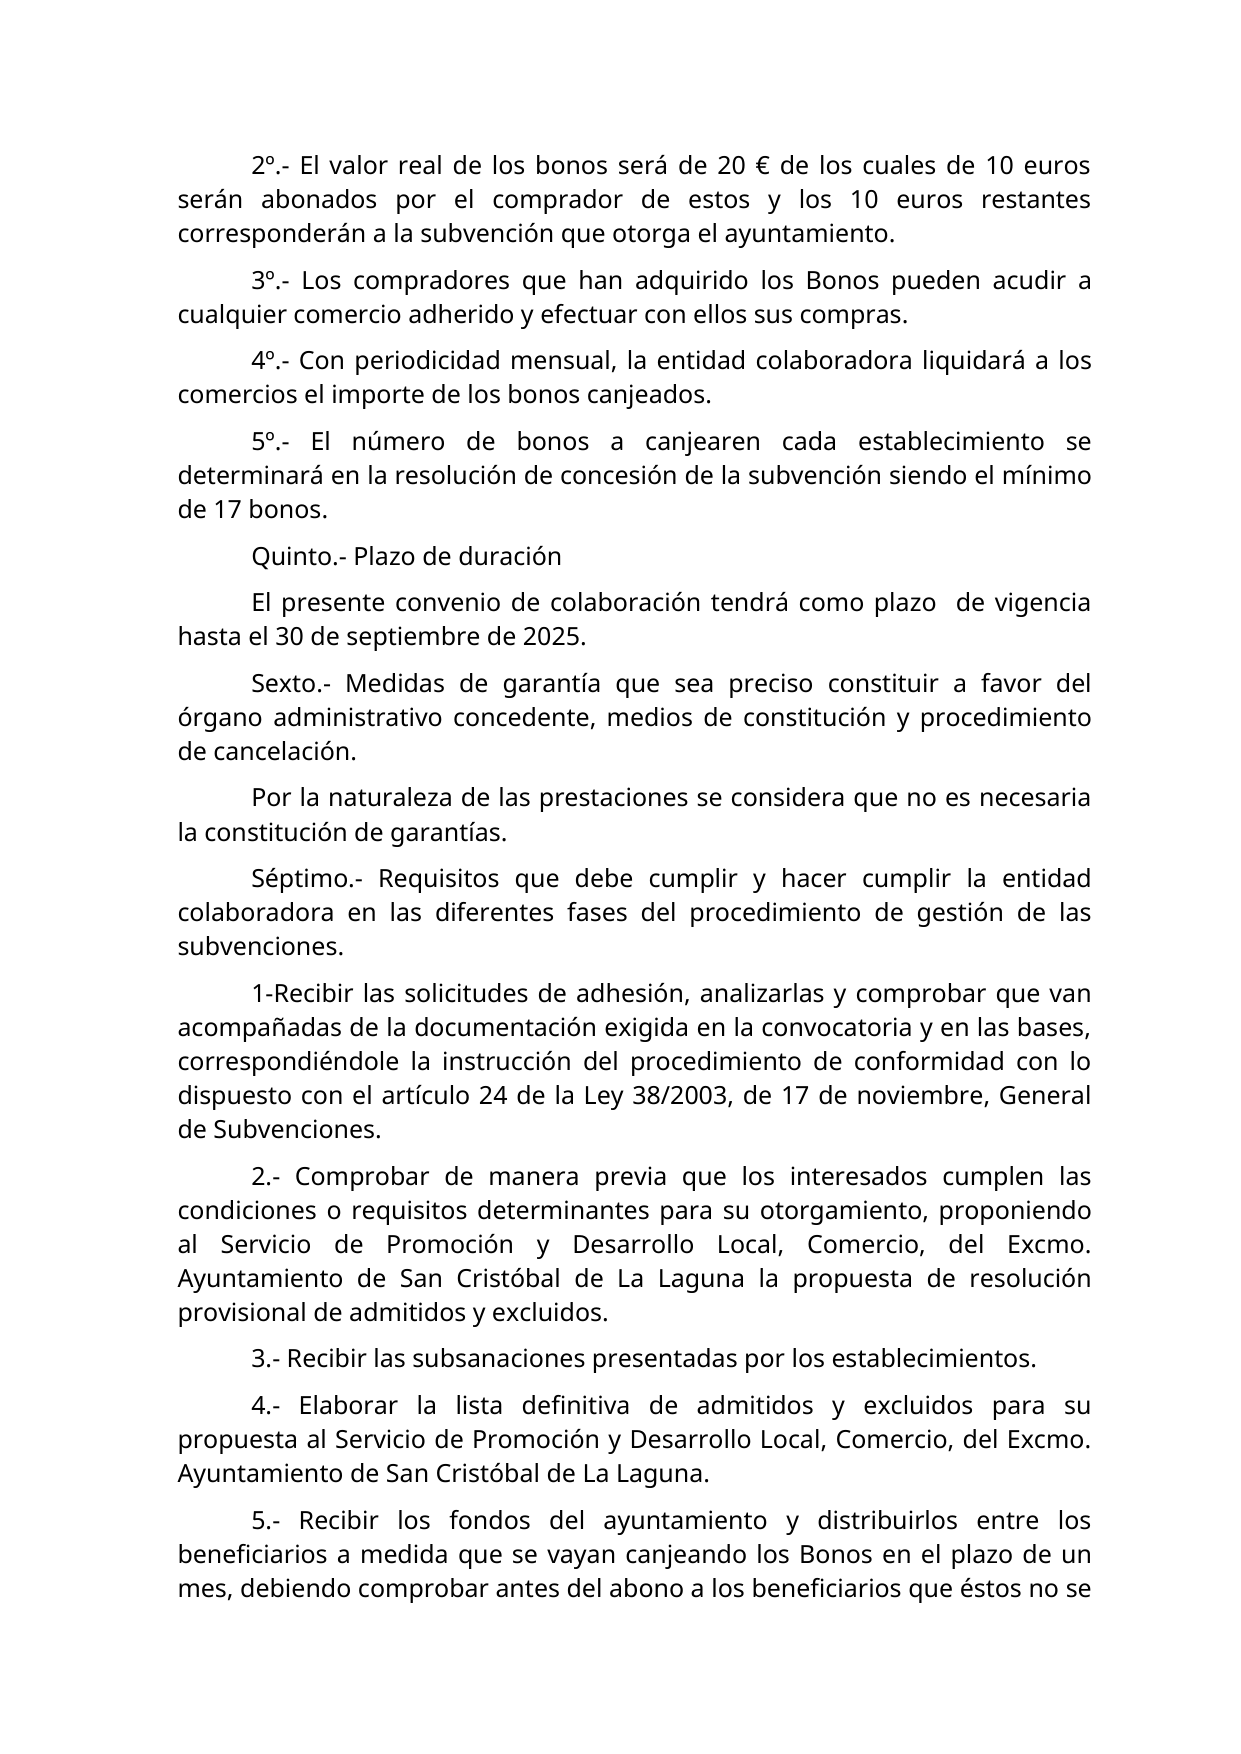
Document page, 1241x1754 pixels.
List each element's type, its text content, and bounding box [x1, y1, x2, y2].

text Quinto.- Plazo de duración [177, 538, 1093, 572]
text Sexto.- Medidas de garantía que sea preciso constituir a favor del órgano administrativo concedente, medios de constitución y procedimiento de cancelación. [177, 665, 1093, 768]
text 1-Recibir las solicitudes de adhesión, analizarlas y comprobar que van acompañadas de la documentación exigida en la convocatoria y en las bases, correspondiéndole la instrucción del procedimiento de conformidad con lo dispuesto con el artículo 24 de la Ley 38/2003, de 17 de noviembre, General de Subvenciones. [177, 975, 1093, 1146]
text 3.- Recibir las subsanaciones presentadas por los establecimientos. [177, 1341, 1093, 1375]
text Séptimo.- Requisitos que debe cumplir y hacer cumplir la entidad colaboradora en las diferentes fases del procedimiento de gestión de las subvenciones. [177, 861, 1093, 963]
text 4º.- Con periodicidad mensual, la entidad colaboradora liquidará a los comercios el importe de los bonos canjeados. [177, 343, 1093, 411]
text El presente convenio de colaboración tendrá como plazo de vigencia hasta el 30 de septiembre de 2025. [177, 585, 1093, 653]
text 4.- Elaborar la lista definitiva de admitidos y excluidos para su propuesta al Servicio de Promoción y Desarrollo Local, Comercio, del Excmo. Ayuntamiento de San Cristóbal de La Laguna. [177, 1388, 1093, 1490]
text 3º.- Los compradores que han adquirido los Bonos pueden acudir a cualquier comercio adherido y efectuar con ellos sus compras. [177, 262, 1093, 330]
text 2º.- El valor real de los bonos será de 20 € de los cuales de 10 euros serán abonados por el comprador de estos y los 10 euros restantes corresponderán a la subvención que otorga el ayuntamiento. [177, 148, 1093, 250]
text 5.- Recibir los fondos del ayuntamiento y distribuirlos entre los beneficiarios a medida que se vayan canjeando los Bonos en el plazo de un mes, debiendo comprobar antes del abono a los beneficiarios que éstos no se [177, 1502, 1093, 1604]
text 5º.- El número de bonos a canjearen cada establecimiento se determinará en la resolución de concesión de la subvención siendo el mínimo de 17 bonos. [177, 423, 1093, 526]
text Por la naturaleza de las prestaciones se considera que no es necesaria la constitución de garantías. [177, 780, 1093, 848]
text 2.- Comprobar de manera previa que los interesados cumplen las condiciones o requisitos determinantes para su otorgamiento, proponiendo al Servicio de Promoción y Desarrollo Local, Comercio, del Excmo. Ayuntamiento de San Cristóbal de La Laguna la propuesta de resolución provisional de admitidos y excluidos. [177, 1158, 1093, 1328]
